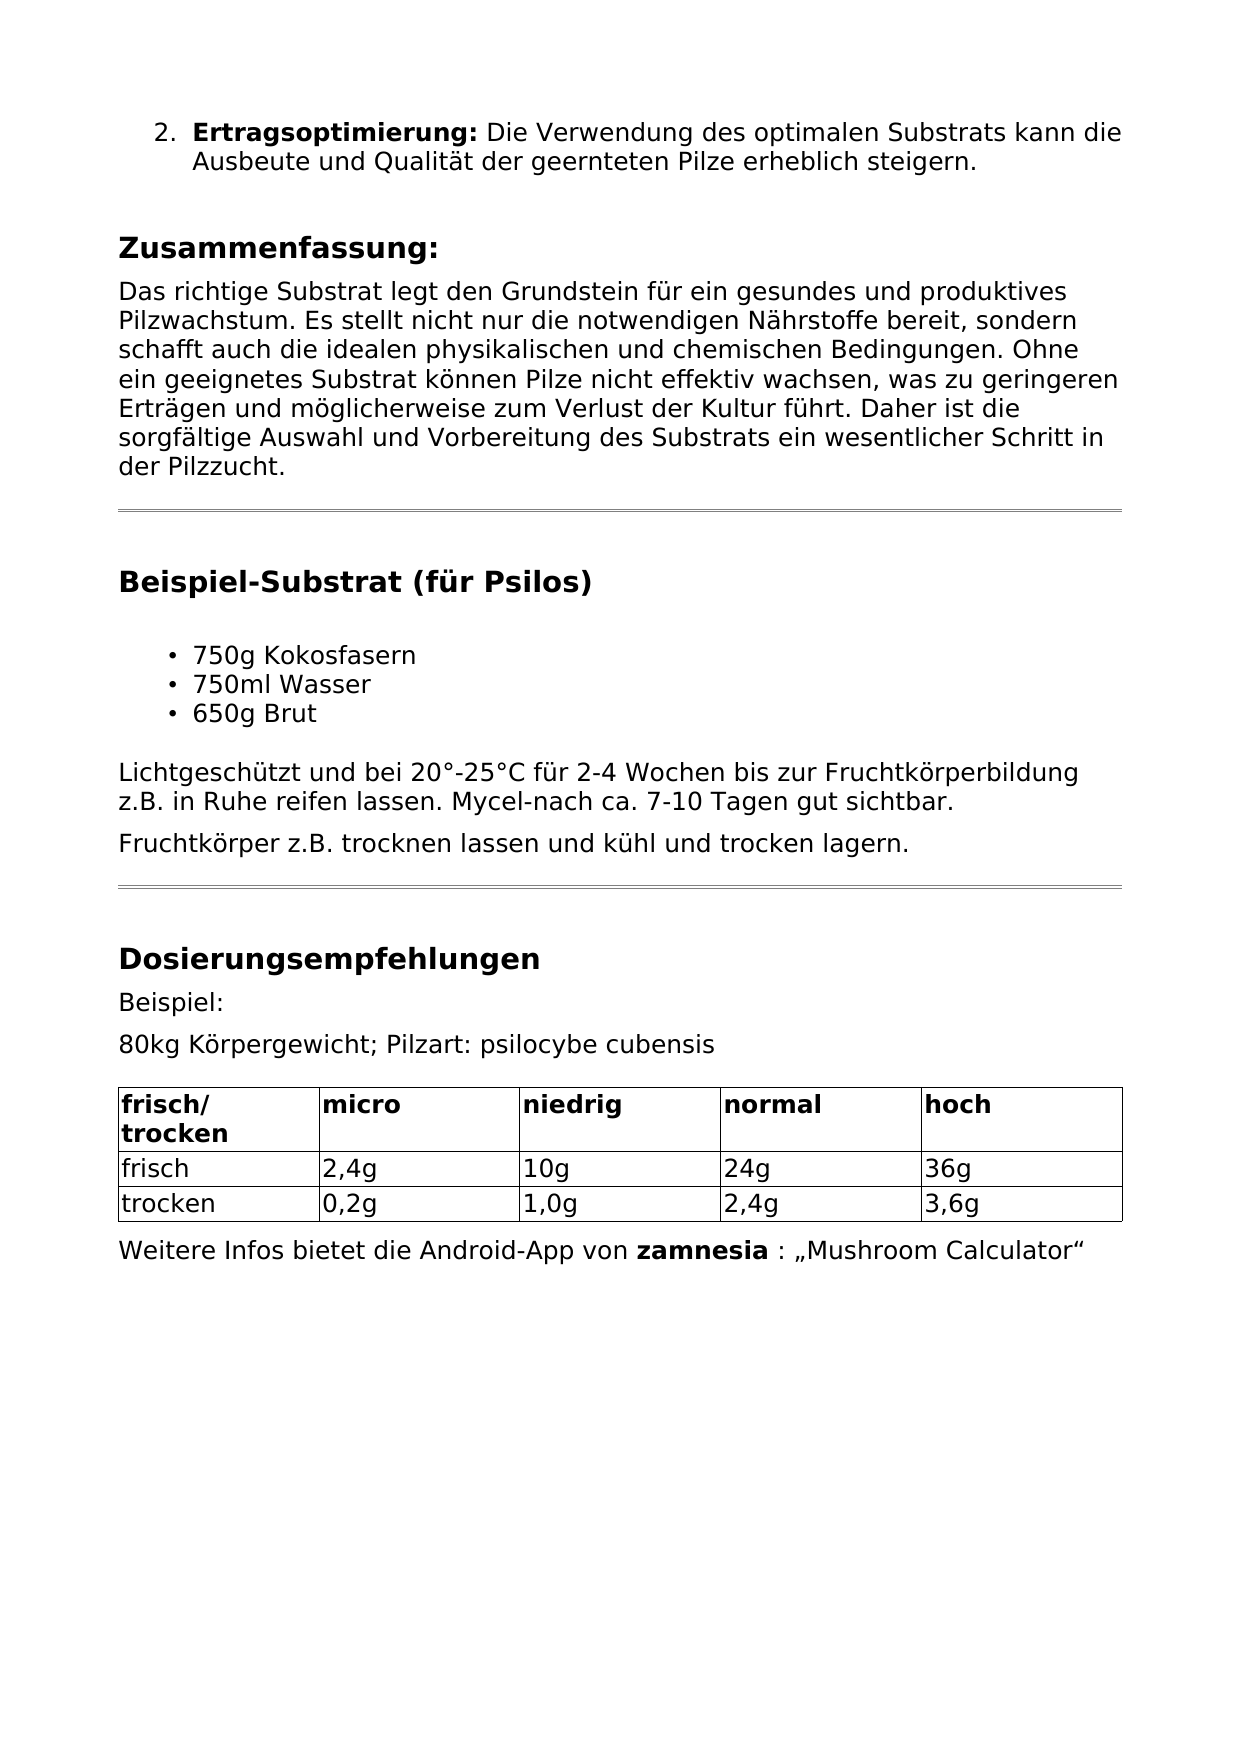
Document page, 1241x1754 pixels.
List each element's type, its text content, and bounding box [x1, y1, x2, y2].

subtitle Zusammenfassung: [118, 231, 1122, 265]
table_header hoch [922, 1088, 1122, 1151]
text Das richtige Substrat legt den Grundstein für ein gesundes und produktives Pilzwachstum. Es stellt nicht nur die notwendigen Nährstoffe bereit, sondern schafft auch die idealen physikalischen und chemischen Bedingungen. Ohne ein geeignetes Substrat können Pilze nicht effektiv wachsen, was zu geringeren Erträgen und möglicherweise zum Verlust der Kultur führt. Daher ist die sorgfältige Auswahl und Vorbereitung des Substrats ein wesentlicher Schritt in der Pilzzucht. [118, 277, 1122, 482]
table_header niedrig [520, 1088, 720, 1151]
table_cell 2,4g [320, 1152, 519, 1186]
subtitle Dosierungsempfehlungen [118, 942, 1122, 976]
text Fruchtkörper z.B. trocknen lassen und kühl und trocken lagern. [118, 829, 1122, 858]
table_header frisch/trocken [119, 1088, 319, 1151]
list 650g Brut [177, 700, 1122, 729]
table_cell 0,2g [320, 1187, 519, 1221]
list Ertragsoptimierung: Die Verwendung des optimalen Substrats kann die Ausbeute und Qualität der geernteten Pilze erheblich steigern. [177, 118, 1122, 176]
table_cell 24g [721, 1152, 921, 1186]
table_cell 10g [520, 1152, 720, 1186]
table_cell 2,4g [721, 1187, 921, 1221]
table_cell 3,6g [922, 1187, 1122, 1221]
table_header micro [320, 1088, 519, 1151]
subtitle Beispiel-Substrat (für Psilos) [118, 565, 1122, 599]
text Lichtgeschützt und bei 20°-25°C für 2-4 Wochen bis zur Fruchtkörperbildung z.B. in Ruhe reifen lassen. Mycel-nach ca. 7-10 Tagen gut sichtbar. [118, 758, 1122, 817]
table_cell frisch [119, 1152, 319, 1186]
list 750ml Wasser [177, 671, 1122, 700]
table_cell trocken [119, 1187, 319, 1221]
table_cell 36g [922, 1152, 1122, 1186]
text Weitere Infos bietet die Android-App von zamnesia : „Mushroom Calculator“ [118, 1236, 1122, 1265]
text Beispiel: [118, 989, 1122, 1018]
list 750g Kokosfasern [177, 641, 1122, 671]
table_header normal [721, 1088, 921, 1151]
text 80kg Körpergewicht; Pilzart: psilocybe cubensis [118, 1030, 1122, 1059]
table_cell 1,0g [520, 1187, 720, 1221]
